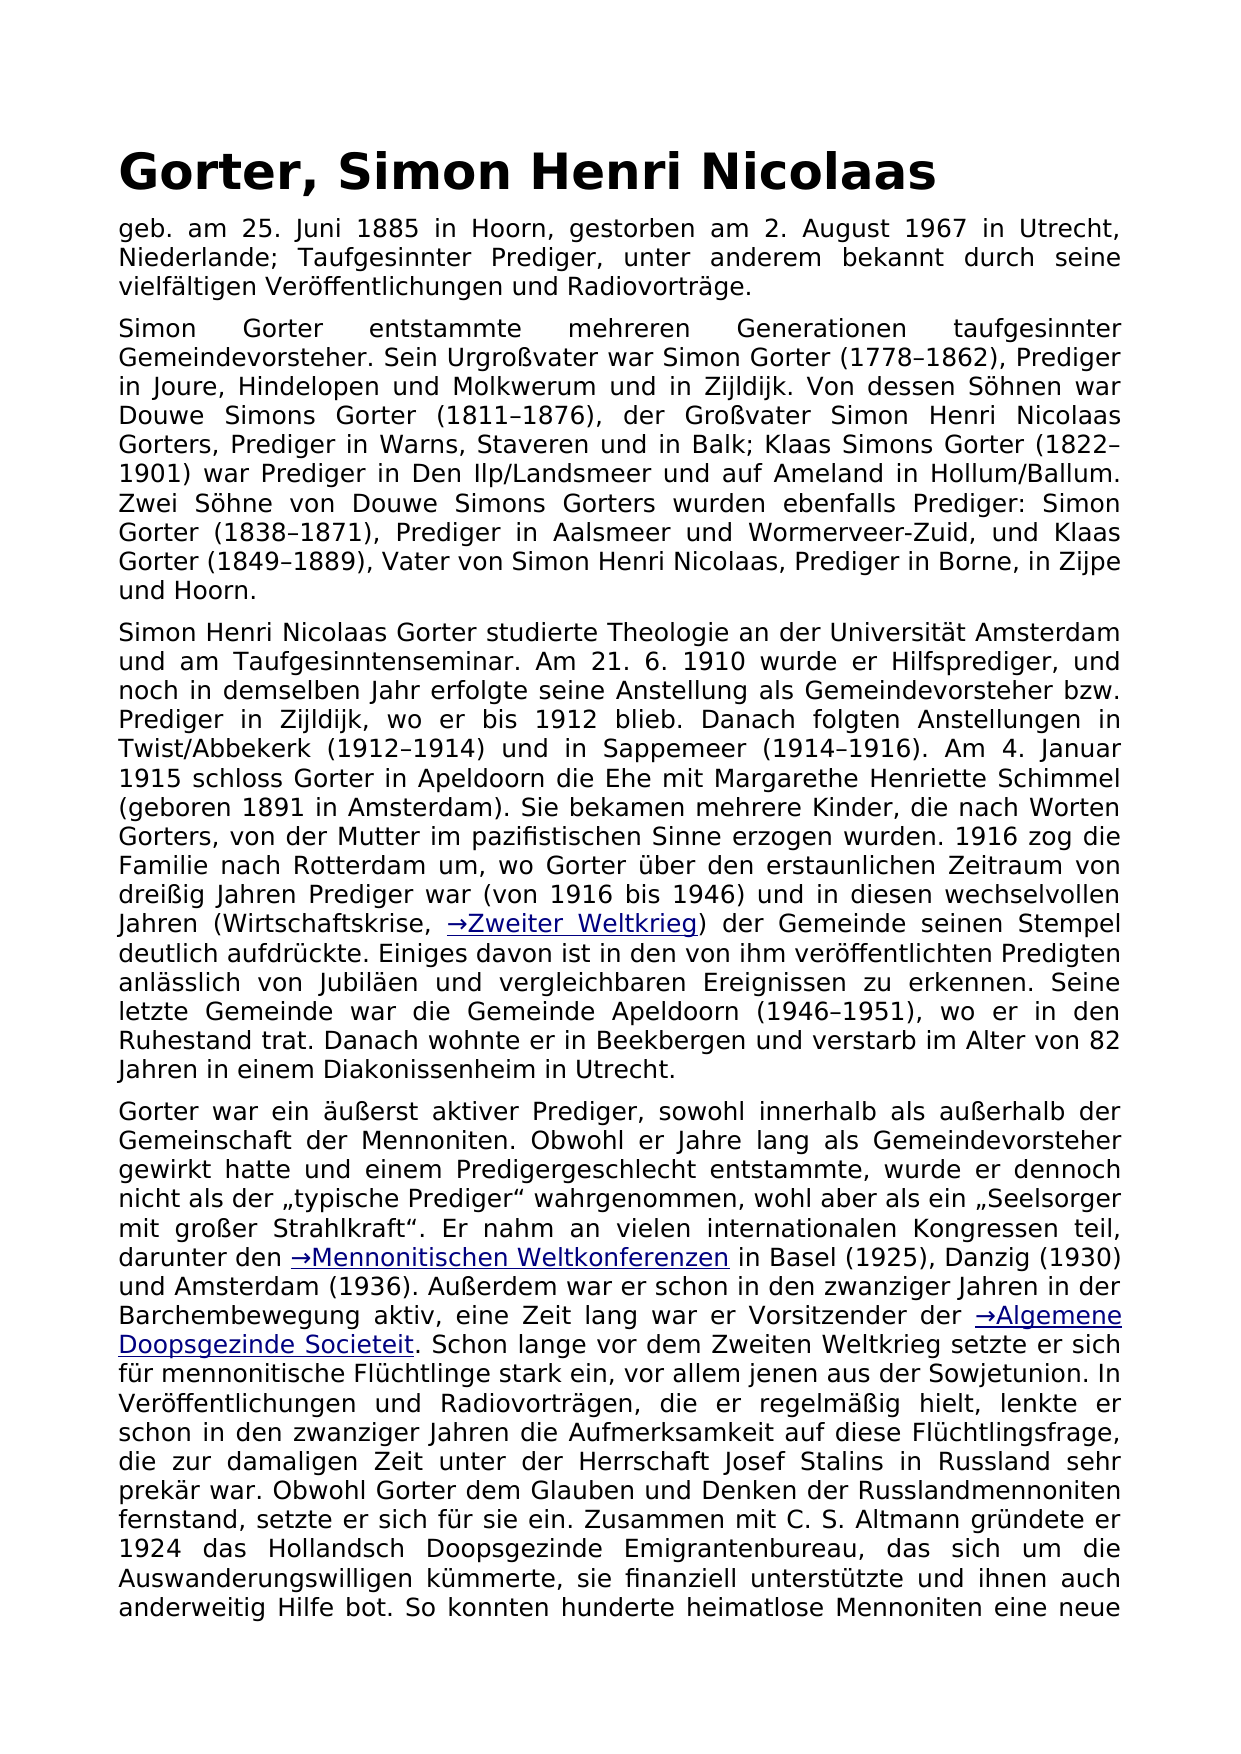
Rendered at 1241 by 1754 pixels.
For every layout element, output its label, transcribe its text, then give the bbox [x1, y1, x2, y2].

subtitle Gorter, Simon Henri Nicolaas [118, 143, 1122, 201]
text Gorter war ein äußerst aktiver Prediger, sowohl innerhalb als außerhalb der Gemeinschaft der Mennoniten. Obwohl er Jahre lang als Gemeindevorsteher gewirkt hatte und einem Predigergeschlecht entstammte, wurde er dennoch nicht als der „typische Prediger“ wahrgenommen, wohl aber als ein „Seelsorger mit großer Strahlkraft“. Er nahm an vielen internationalen Kongressen teil, darunter den →Mennonitischen Weltkonferenzen in Basel (1925), Danzig (1930) und Amsterdam (1936). Außerdem war er schon in den zwanziger Jahren in der Barchembewegung aktiv, eine Zeit lang war er Vorsitzender der →Algemene Doopsgezinde Societeit. Schon lange vor dem Zweiten Weltkrieg setzte er sich für mennonitische Flüchtlinge stark ein, vor allem jenen aus der Sowjetunion. In Veröffentlichungen und Radiovorträgen, die er regelmäßig hielt, lenkte er schon in den zwanziger Jahren die Aufmerksamkeit auf diese Flüchtlingsfrage, die zur damaligen Zeit unter der Herrschaft Josef Stalins in Russland sehr prekär war. Obwohl Gorter dem Glauben und Denken der Russlandmennoniten fernstand, setzte er sich für sie ein. Zusammen mit C. S. Altmann gründete er 1924 das Hollandsch Doopsgezinde Emigrantenbureau, das sich um die Auswanderungswilligen kümmerte, sie finanziell unterstützte und ihnen auch anderweitig Hilfe bot. So konnten hunderte heimatlose Mennoniten eine neue [118, 1097, 1122, 1622]
text Simon Gorter entstammte mehreren Generationen taufgesinnter Gemeindevorsteher. Sein Urgroßvater war Simon Gorter (1778–1862), Prediger in Joure, Hindelopen und Molkwerum und in Zijldijk. Von dessen Söhnen war Douwe Simons Gorter (1811–1876), der Großvater Simon Henri Nicolaas Gorters, Prediger in Warns, Staveren und in Balk; Klaas Simons Gorter (1822–1901) war Prediger in Den Ilp/Landsmeer und auf Ameland in Hollum/Ballum. Zwei Söhne von Douwe Simons Gorters wurden ebenfalls Prediger: Simon Gorter (1838–1871), Prediger in Aalsmeer und Wormerveer-Zuid, und Klaas Gorter (1849–1889), Vater von Simon Henri Nicolaas, Prediger in Borne, in Zijpe und Hoorn. [118, 314, 1122, 606]
text geb. am 25. Juni 1885 in Hoorn, gestorben am 2. August 1967 in Utrecht, Niederlande; Taufgesinnter Prediger, unter anderem bekannt durch seine vielfältigen Veröffentlichungen und Radiovorträge. [118, 214, 1122, 301]
text Simon Henri Nicolaas Gorter studierte Theologie an der Universität Amsterdam und am Taufgesinntenseminar. Am 21. 6. 1910 wurde er Hilfsprediger, und noch in demselben Jahr erfolgte seine Anstellung als Gemeindevorsteher bzw. Prediger in Zijldijk, wo er bis 1912 blieb. Danach folgten Anstellungen in Twist/Abbekerk (1912–1914) und in Sappemeer (1914–1916). Am 4. Januar 1915 schloss Gorter in Apeldoorn die Ehe mit Margarethe Henriette Schimmel (geboren 1891 in Amsterdam). Sie bekamen mehrere Kinder, die nach Worten Gorters, von der Mutter im pazifistischen Sinne erzogen wurden. 1916 zog die Familie nach Rotterdam um, wo Gorter über den erstaunlichen Zeitraum von dreißig Jahren Prediger war (von 1916 bis 1946) und in diesen wechselvollen Jahren (Wirtschaftskrise, →Zweiter Weltkrieg) der Gemeinde seinen Stempel deutlich aufdrückte. Einiges davon ist in den von ihm veröffentlichten Predigten anlässlich von Jubiläen und vergleichbaren Ereignissen zu erkennen. Seine letzte Gemeinde war die Gemeinde Apeldoorn (1946–1951), wo er in den Ruhestand trat. Danach wohnte er in Beekbergen und verstarb im Alter von 82 Jahren in einem Diakonissenheim in Utrecht. [118, 618, 1122, 1085]
